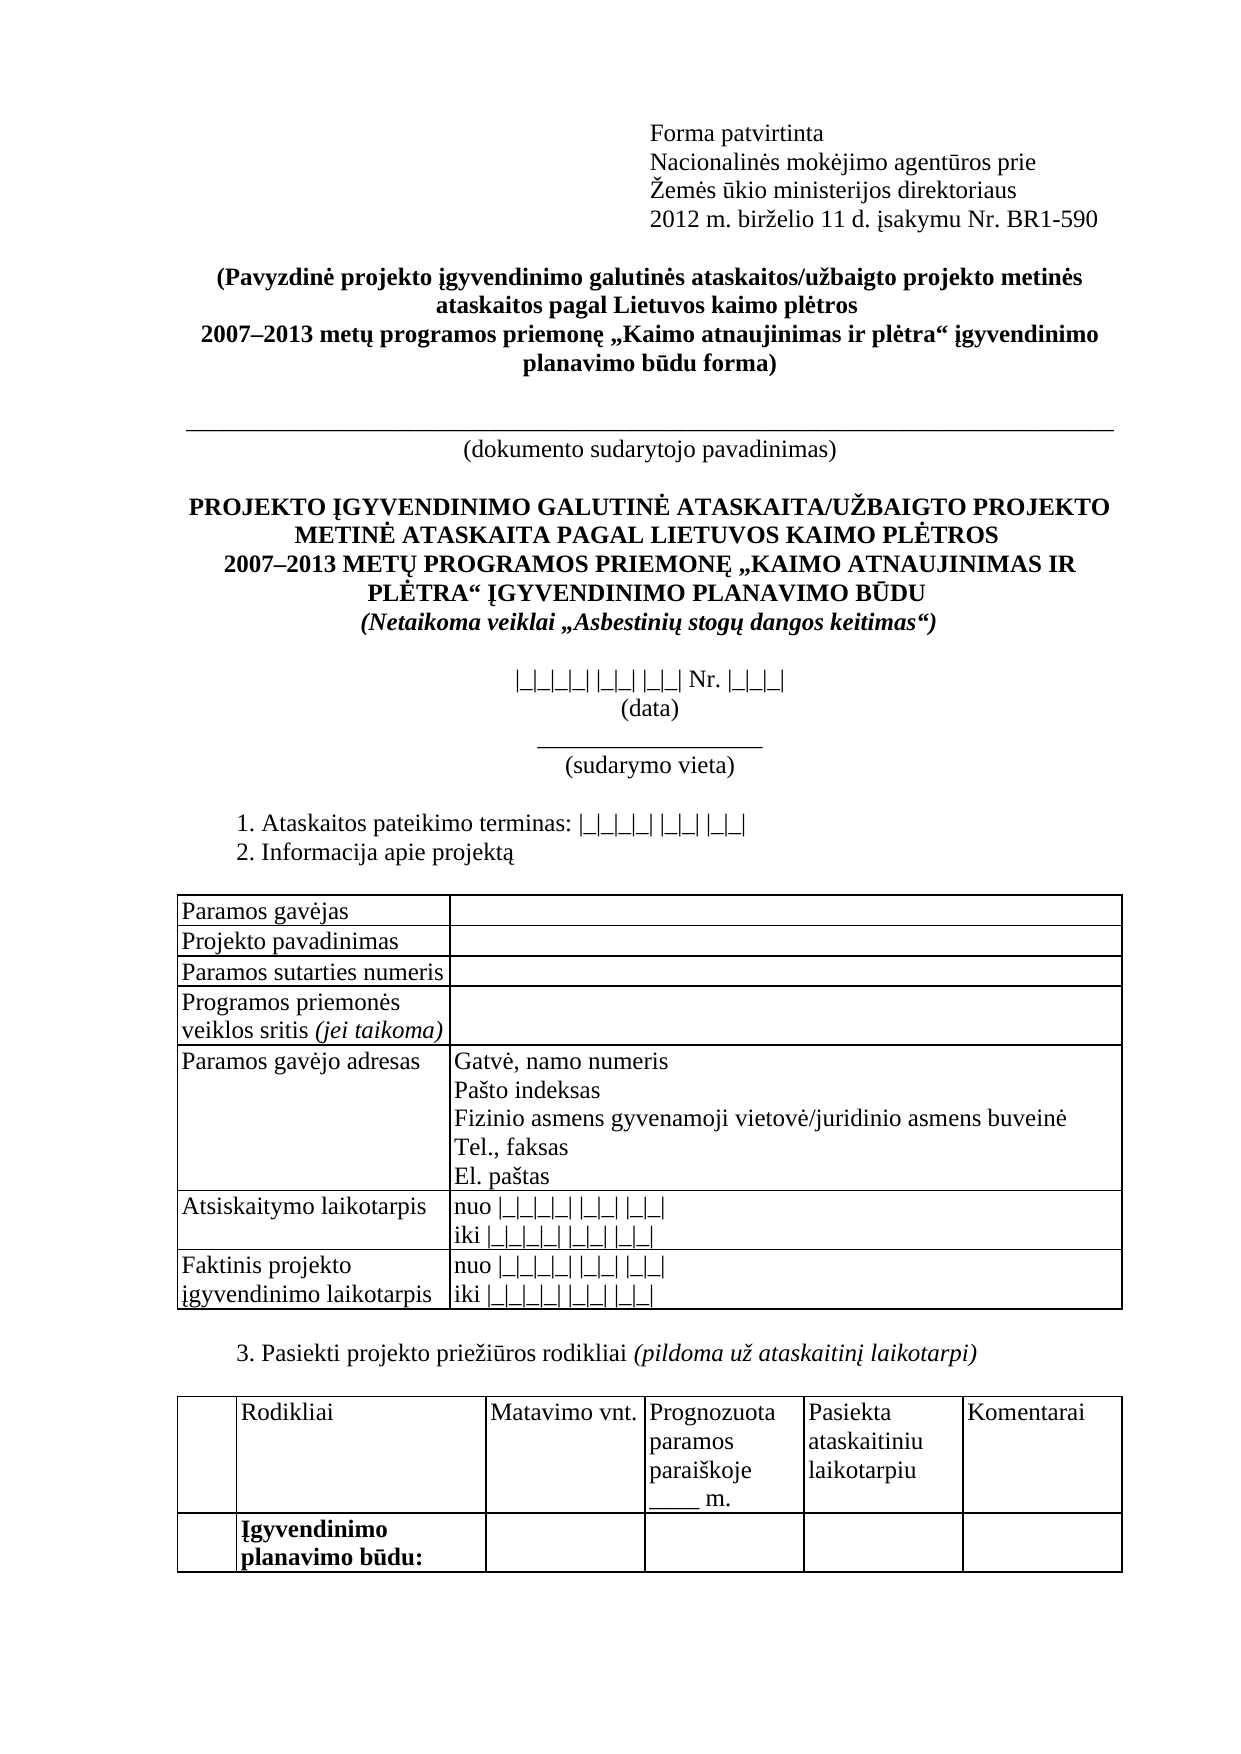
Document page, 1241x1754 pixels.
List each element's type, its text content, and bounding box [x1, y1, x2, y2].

table_cell Projekto pavadinimas [178, 926, 449, 955]
table_cell [178, 1514, 236, 1571]
table_header Pasiekta ataskaitiniu laikotarpiu [805, 1397, 962, 1512]
text 2. Informacija apie projektą [177, 837, 1122, 866]
text Žemės ūkio ministerijos direktoriaus [649, 176, 1122, 204]
table_cell [451, 957, 1121, 985]
table_cell Įgyvendinimo planavimo būdu: [237, 1514, 485, 1571]
table_header Rodikliai [237, 1397, 485, 1512]
table_header Komentarai [964, 1397, 1121, 1512]
table_cell Atsiskaitymo laikotarpis [178, 1191, 449, 1249]
table_cell nuo |_|_|_|_| |_|_| |_|_| iki |_|_|_|_| |_|_| |_|_| [451, 1250, 1121, 1308]
table_cell [487, 1514, 644, 1571]
table_header [178, 1397, 236, 1512]
text 1. Ataskaitos pateikimo terminas: |_|_|_|_| |_|_| |_|_| [177, 808, 1122, 837]
text (Pavyzdinė projekto įgyvendinimo galutinės ataskaitos/užbaigto projekto metinės ataskaitos pagal Lietuvos kaimo plėtros 2007–2013 metų programos priemonę „Kaimo atnaujinimas ir plėtra“ įgyvendinimo planavimo būdu forma) [177, 262, 1122, 377]
table_cell Faktinis projekto įgyvendinimo laikotarpis [178, 1250, 449, 1308]
text __________________ [177, 722, 1122, 751]
table_cell Gatvė, namo numeris Pašto indeksas Fizinio asmens gyvenamoji vietovė/juridinio asmens buveinė Tel., faksas El. paštas [451, 1046, 1121, 1190]
text 2012 m. birželio 11 d. įsakymu Nr. BR1-590 [649, 204, 1122, 233]
text Nacionalinės mokėjimo agentūros prie [649, 147, 1122, 176]
text (Netaikoma veiklai „Asbestinių stogų dangos keitimas“) [177, 607, 1122, 636]
table_header Matavimo vnt. [487, 1397, 644, 1512]
table_cell Programos priemonės veiklos sritis (jei taikoma) [178, 987, 449, 1044]
table_header Paramos gavėjas [178, 896, 449, 925]
text _ [177, 406, 1122, 434]
text (data) [177, 693, 1122, 722]
table_cell [805, 1514, 962, 1571]
table_cell [451, 987, 1121, 1044]
text Forma patvirtinta [649, 118, 1122, 147]
text PROJEKTO ĮGYVENDINIMO GALUTINĖ ATASKAITA/UŽBAIGTO PROJEKTO METINĖ ATASKAITA PAGAL LIETUVOS KAIMO PLĖTROS 2007–2013 METŲ PROGRAMOS PRIEMONĘ „KAIMO ATNAUJINIMAS IR PLĖTRA“ ĮGYVENDINIMO PLANAVIMO BŪDU [177, 492, 1122, 607]
text 3. Pasiekti projekto priežiūros rodikliai (pildoma už ataskaitinį laikotarpi) [177, 1338, 1122, 1367]
table_cell [451, 926, 1121, 955]
text (dokumento sudarytojo pavadinimas) [177, 434, 1122, 463]
text (sudarymo vieta) [177, 751, 1122, 779]
table_cell nuo |_|_|_|_| |_|_| |_|_| iki |_|_|_|_| |_|_| |_|_| [451, 1191, 1121, 1249]
table_cell [964, 1514, 1121, 1571]
table_header Prognozuota paramos paraiškoje ____ m. [646, 1397, 803, 1512]
table_cell Paramos sutarties numeris [178, 957, 449, 985]
table_cell Paramos gavėjo adresas [178, 1046, 449, 1190]
text |_|_|_|_| |_|_| |_|_| Nr. |_|_|_| [177, 664, 1122, 693]
table_cell [646, 1514, 803, 1571]
table_header [451, 896, 1121, 925]
